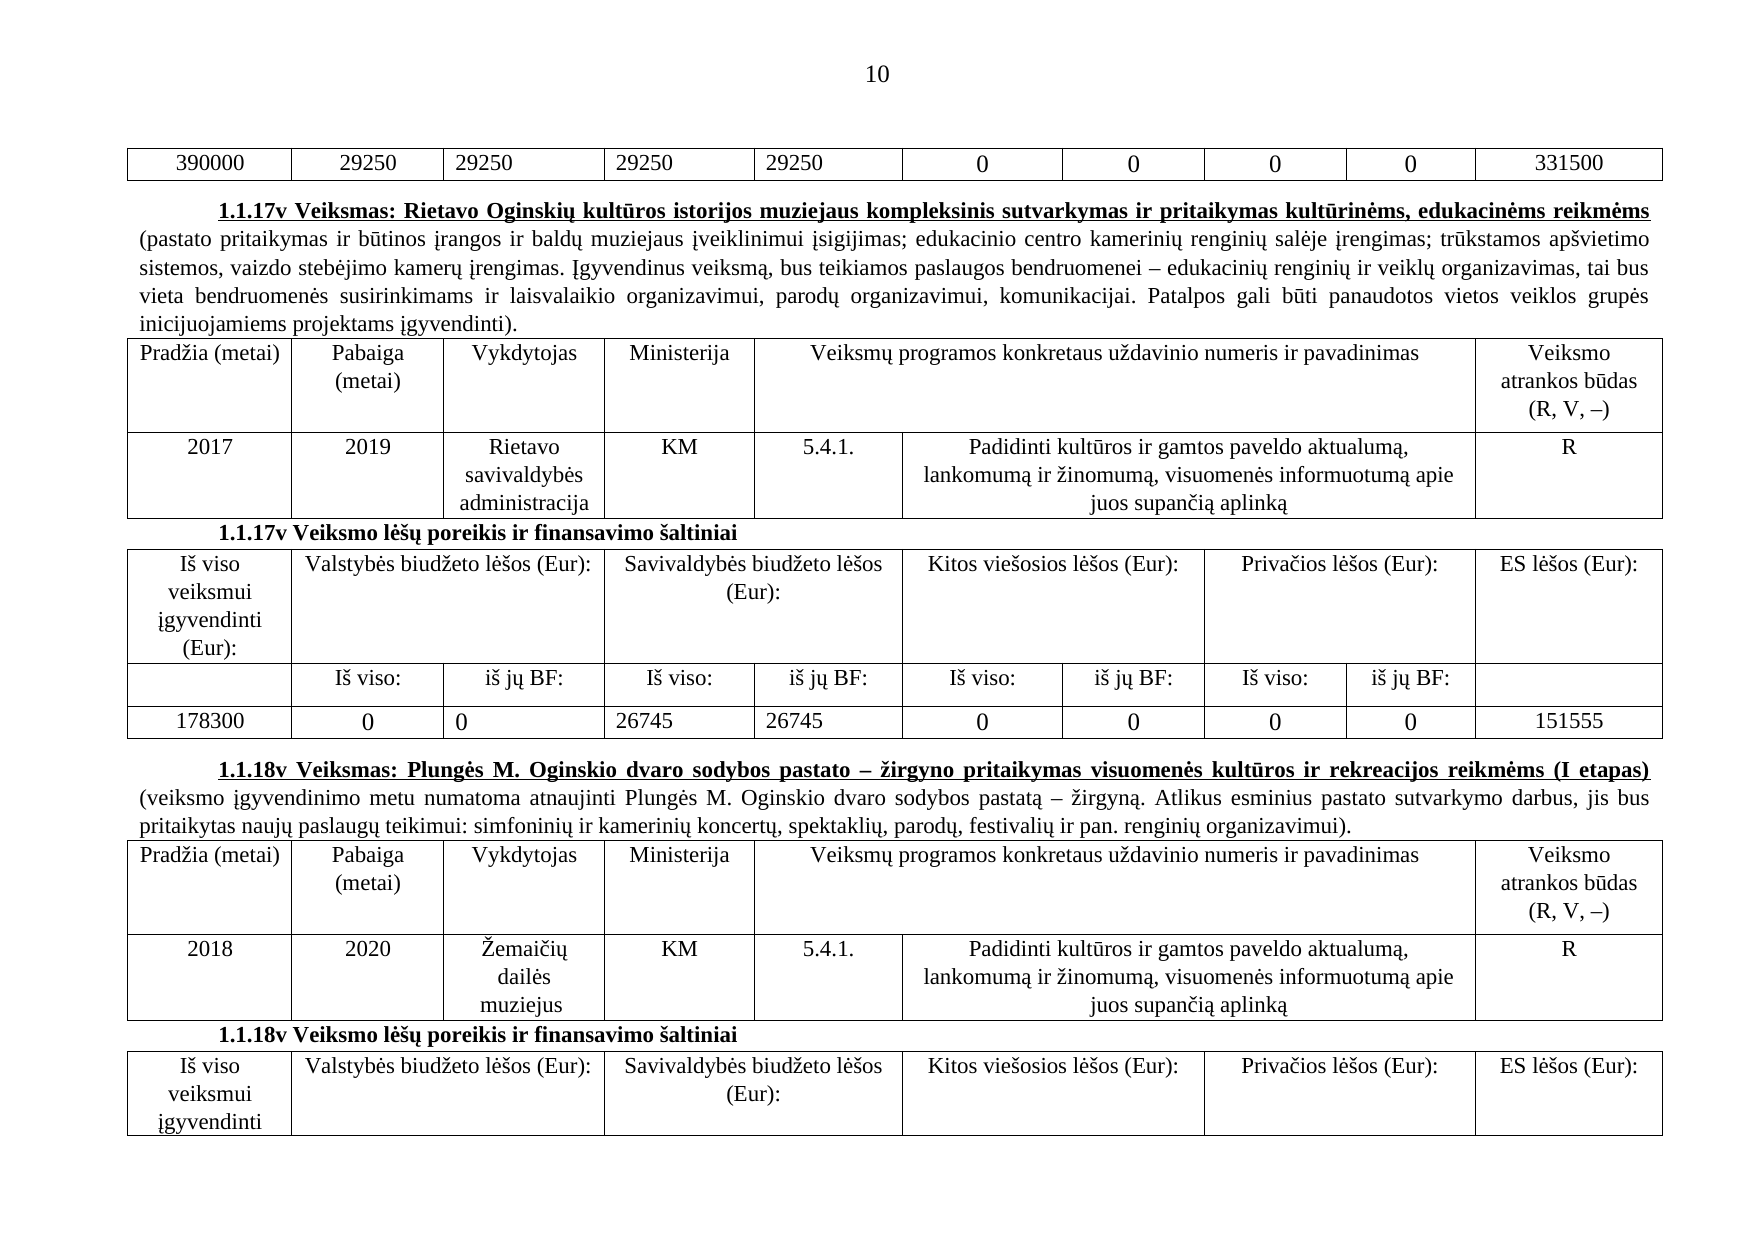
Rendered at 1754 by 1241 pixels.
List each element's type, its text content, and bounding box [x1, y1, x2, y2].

table_cell Veiksmo atrankos būdas (R, V, –) [1476, 339, 1662, 432]
table_cell 1.1.18v Veiksmo lėšų poreikis ir finansavimo šaltiniai [128, 1021, 1663, 1051]
table_cell Valstybės biudžeto lėšos (Eur): [292, 1052, 604, 1134]
table_cell 29250 [292, 149, 443, 179]
table_cell 0 [1205, 707, 1346, 738]
table_cell 29250 [444, 149, 604, 179]
table_cell 29250 [605, 149, 754, 179]
table_cell 2017 [128, 433, 291, 517]
table_cell Pradžia (metai) [128, 339, 291, 432]
table_cell 331500 [1476, 149, 1662, 179]
table_cell Žemaičių dailės muziejus [444, 935, 604, 1020]
table_cell Pabaiga (metai) [292, 841, 443, 934]
table_cell Iš viso veiksmui įgyvendinti (Eur): [128, 550, 291, 662]
table_cell 26745 [755, 707, 902, 738]
table_cell 2020 [292, 935, 443, 1020]
table_cell ES lėšos (Eur): [1476, 1052, 1662, 1134]
table_cell iš jų BF: [1063, 664, 1204, 706]
table_cell Veiksmų programos konkretaus uždavinio numeris ir pavadinimas [755, 841, 1475, 934]
table_cell Padidinti kultūros ir gamtos paveldo aktualumą, lankomumą ir žinomumą, visuomenės informuotumą apie juos supančią aplinką [903, 935, 1475, 1020]
table_cell 0 [1347, 149, 1475, 179]
table_cell [128, 664, 291, 706]
table_cell iš jų BF: [444, 664, 604, 706]
table_cell 1.1.17v Veiksmas: Rietavo Oginskių kultūros istorijos muziejaus kompleksinis sutvarkymas ir pritaikymas kultūrinėms, edukacinėms reikmėms (pastato pritaikymas ir būtinos įrangos ir baldų muziejaus įveiklinimui įsigijimas; edukacinio centro kamerinių renginių salėje įrengimas; trūkstamos apšvietimo sistemos, vaizdo stebėjimo kamerų įrengimas. Įgyvendinus veiksmą, bus teikiamos paslaugos bendruomenei – edukacinių renginių ir veiklų organizavimas, tai bus vieta bendruomenės susirinkimams ir laisvalaikio organizavimui, parodų organizavimui, komunikacijai. Patalpos gali būti panaudotos vietos veiklos grupės inicijuojamiems projektams įgyvendinti). [128, 181, 1663, 338]
table_cell 390000 [128, 149, 291, 179]
table_cell 0 [292, 707, 443, 738]
table_cell Kitos viešosios lėšos (Eur): [903, 1052, 1204, 1134]
table_cell Privačios lėšos (Eur): [1205, 550, 1475, 662]
table_cell 0 [1063, 707, 1204, 738]
table_cell Savivaldybės biudžeto lėšos (Eur): [605, 550, 902, 662]
table_cell R [1476, 935, 1662, 1020]
table_cell KM [605, 935, 754, 1020]
table_cell 5.4.1. [755, 433, 902, 517]
table_cell 1.1.17v Veiksmo lėšų poreikis ir finansavimo šaltiniai [128, 519, 1663, 549]
table_cell Vykdytojas [444, 339, 604, 432]
table_cell 0 [903, 149, 1062, 179]
table_cell iš jų BF: [755, 664, 902, 706]
table_cell Iš viso: [605, 664, 754, 706]
table_cell Veiksmo atrankos būdas (R, V, –) [1476, 841, 1662, 934]
table_cell R [1476, 433, 1662, 517]
table_cell Pabaiga (metai) [292, 339, 443, 432]
table_cell Veiksmų programos konkretaus uždavinio numeris ir pavadinimas [755, 339, 1475, 432]
table_cell Ministerija [605, 841, 754, 934]
table_cell Savivaldybės biudžeto lėšos (Eur): [605, 1052, 902, 1134]
table_cell 0 [1347, 707, 1475, 738]
table_cell 1.1.18v Veiksmas: Plungės M. Oginskio dvaro sodybos pastato – žirgyno pritaikymas visuomenės kultūros ir rekreacijos reikmėms (I etapas) (veiksmo įgyvendinimo metu numatoma atnaujinti Plungės M. Oginskio dvaro sodybos pastatą – žirgyną. Atlikus esminius pastato sutvarkymo darbus, jis bus pritaikytas naujų paslaugų teikimui: simfoninių ir kamerinių koncertų, spektaklių, parodų, festivalių ir pan. renginių organizavimui). [128, 739, 1663, 840]
table_cell ES lėšos (Eur): [1476, 550, 1662, 662]
table_cell 178300 [128, 707, 291, 738]
table_cell 0 [1063, 149, 1204, 179]
table_cell Padidinti kultūros ir gamtos paveldo aktualumą, lankomumą ir žinomumą, visuomenės informuotumą apie juos supančią aplinką [903, 433, 1475, 517]
table_cell 2019 [292, 433, 443, 517]
table_cell 0 [444, 707, 604, 738]
table_cell 5.4.1. [755, 935, 902, 1020]
table_cell Vykdytojas [444, 841, 604, 934]
table_cell 2018 [128, 935, 291, 1020]
table_cell Kitos viešosios lėšos (Eur): [903, 550, 1204, 662]
table_cell Iš viso: [292, 664, 443, 706]
table_cell iš jų BF: [1347, 664, 1475, 706]
table_cell Iš viso veiksmui įgyvendinti [128, 1052, 291, 1134]
table_cell Iš viso: [903, 664, 1062, 706]
table_cell Rietavo savivaldybės administracija [444, 433, 604, 517]
table_cell 26745 [605, 707, 754, 738]
table_cell Iš viso: [1205, 664, 1346, 706]
table_cell [1476, 664, 1662, 706]
table_cell 0 [903, 707, 1062, 738]
table_cell 151555 [1476, 707, 1662, 738]
table_cell Ministerija [605, 339, 754, 432]
table_cell Pradžia (metai) [128, 841, 291, 934]
table_cell 29250 [755, 149, 902, 179]
table_cell KM [605, 433, 754, 517]
table_cell Valstybės biudžeto lėšos (Eur): [292, 550, 604, 662]
table_cell Privačios lėšos (Eur): [1205, 1052, 1475, 1134]
table_cell 0 [1205, 149, 1346, 179]
